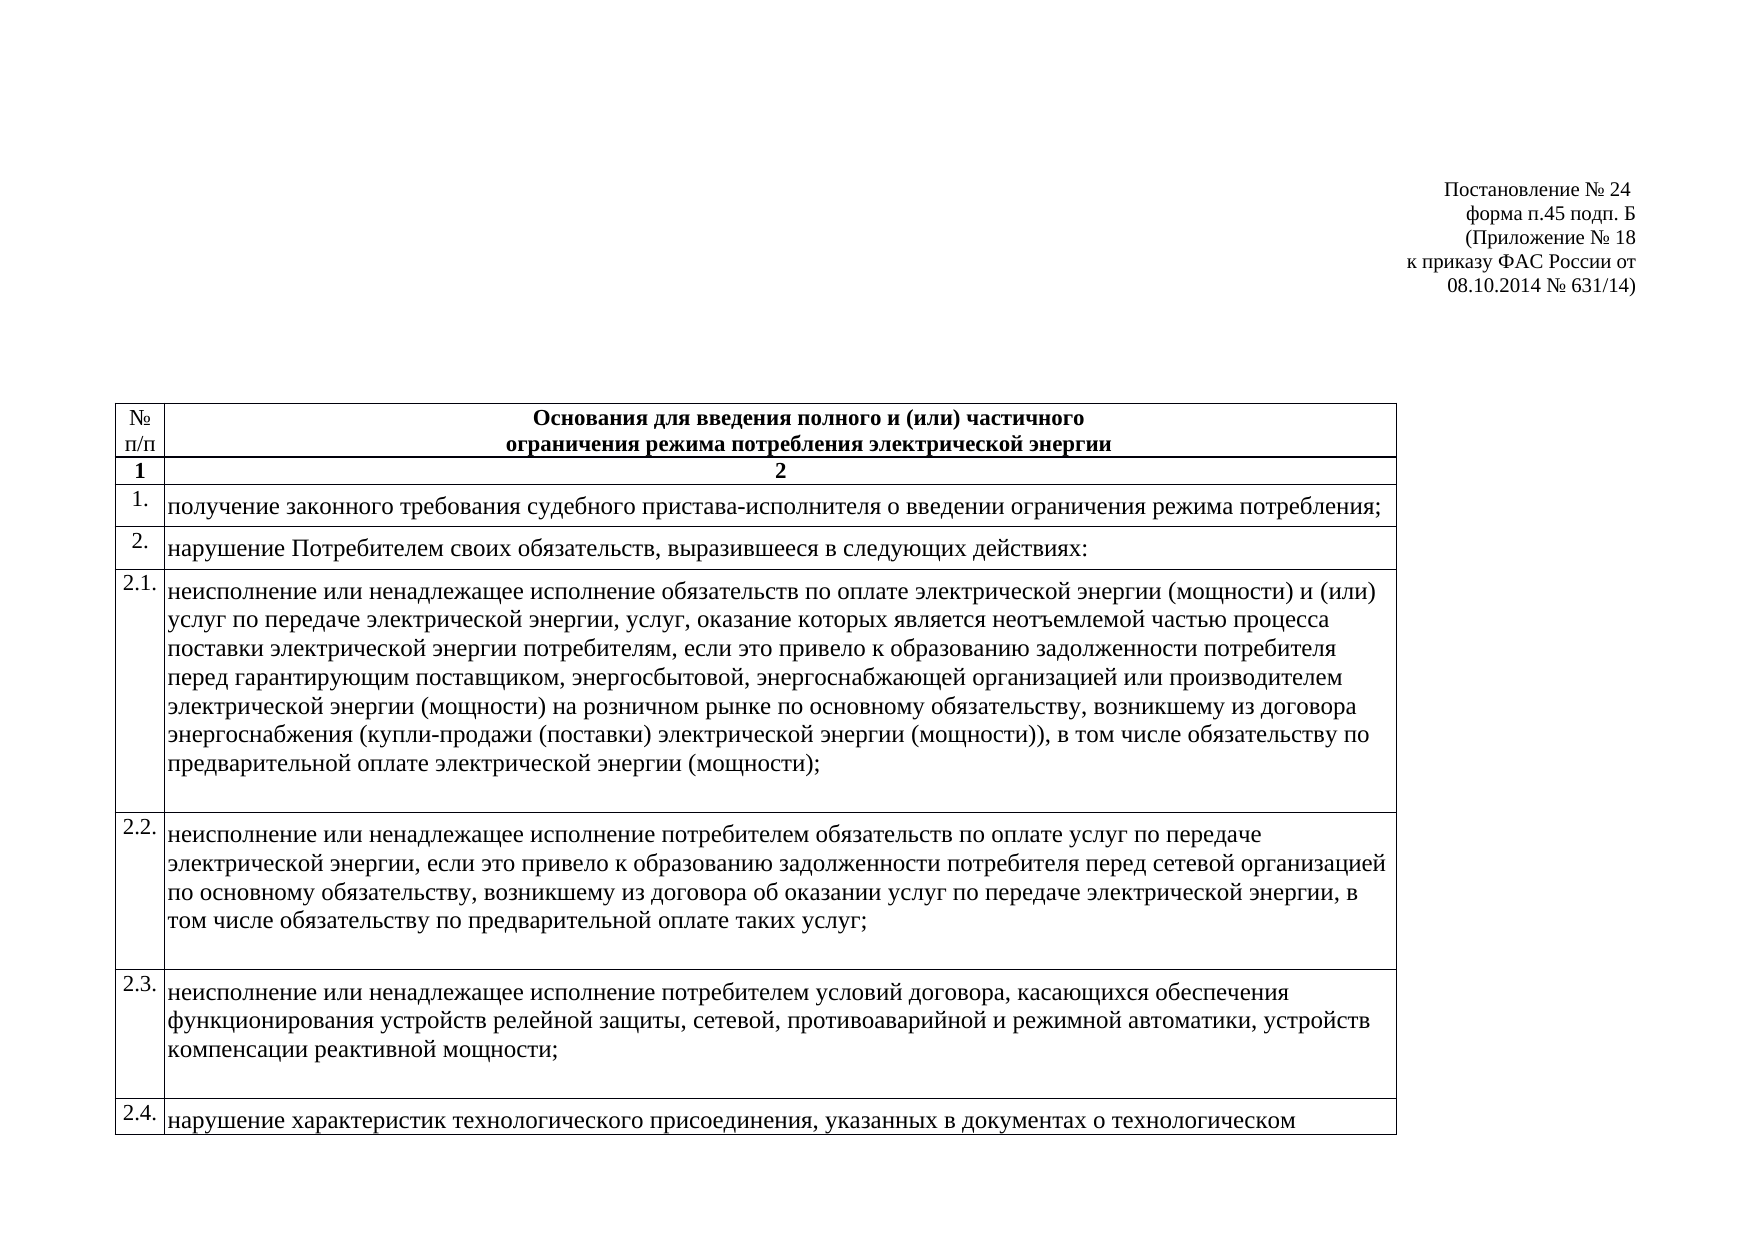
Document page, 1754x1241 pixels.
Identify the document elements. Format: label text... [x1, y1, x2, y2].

table_cell неисполнение или ненадлежащее исполнение обязательств по оплате электрической энергии (мощности) и (или) услуг по передаче электрической энергии, услуг, оказание которых является неотъемлемой частью процесса поставки электрической энергии потребителям, если это привело к образованию задолженности потребителя перед гарантирующим поставщиком, энергосбытовой, энергоснабжающей организацией или производителем электрической энергии (мощности) на розничном рынке по основному обязательству, возникшему из договора энергоснабжения (купли-продажи (поставки) электрической энергии (мощности)), в том числе обязательству по предварительной оплате электрической энергии (мощности); [165, 570, 1396, 812]
text форма п.45 подп. Б [1403, 201, 1636, 225]
table_cell 2. [116, 527, 164, 568]
table_header № п/п [116, 404, 164, 456]
table_cell 2.1. [116, 570, 164, 812]
table_cell 1. [116, 485, 164, 526]
table_cell нарушение характеристик технологического присоединения, указанных в документах о технологическом [165, 1099, 1396, 1134]
table_cell 2.3. [116, 970, 164, 1098]
text Постановление № 24 [1403, 177, 1636, 201]
text (Приложение № 18 к приказу ФАС России от 08.10.2014 № 631/14) [1403, 225, 1636, 297]
table_cell 2 [165, 458, 1396, 484]
table_cell 2.2. [116, 813, 164, 969]
table_cell 1 [116, 458, 164, 484]
table_cell нарушение Потребителем своих обязательств, выразившееся в следующих действиях: [165, 527, 1396, 568]
table_header Основания для введения полного и (или) частичного ограничения режима потребления электрической энергии [165, 404, 1396, 456]
table_cell неисполнение или ненадлежащее исполнение потребителем условий договора, касающихся обеспечения функционирования устройств релейной защиты, сетевой, противоаварийной и режимной автоматики, устройств компенсации реактивной мощности; [165, 970, 1396, 1098]
table_cell неисполнение или ненадлежащее исполнение потребителем обязательств по оплате услуг по передаче электрической энергии, если это привело к образованию задолженности потребителя перед сетевой организацией по основному обязательству, возникшему из договора об оказании услуг по передаче электрической энергии, в том числе обязательству по предварительной оплате таких услуг; [165, 813, 1396, 969]
table_cell получение законного требования судебного пристава-исполнителя о введении ограничения режима потребления; [165, 485, 1396, 526]
table_cell 2.4. [116, 1099, 164, 1134]
